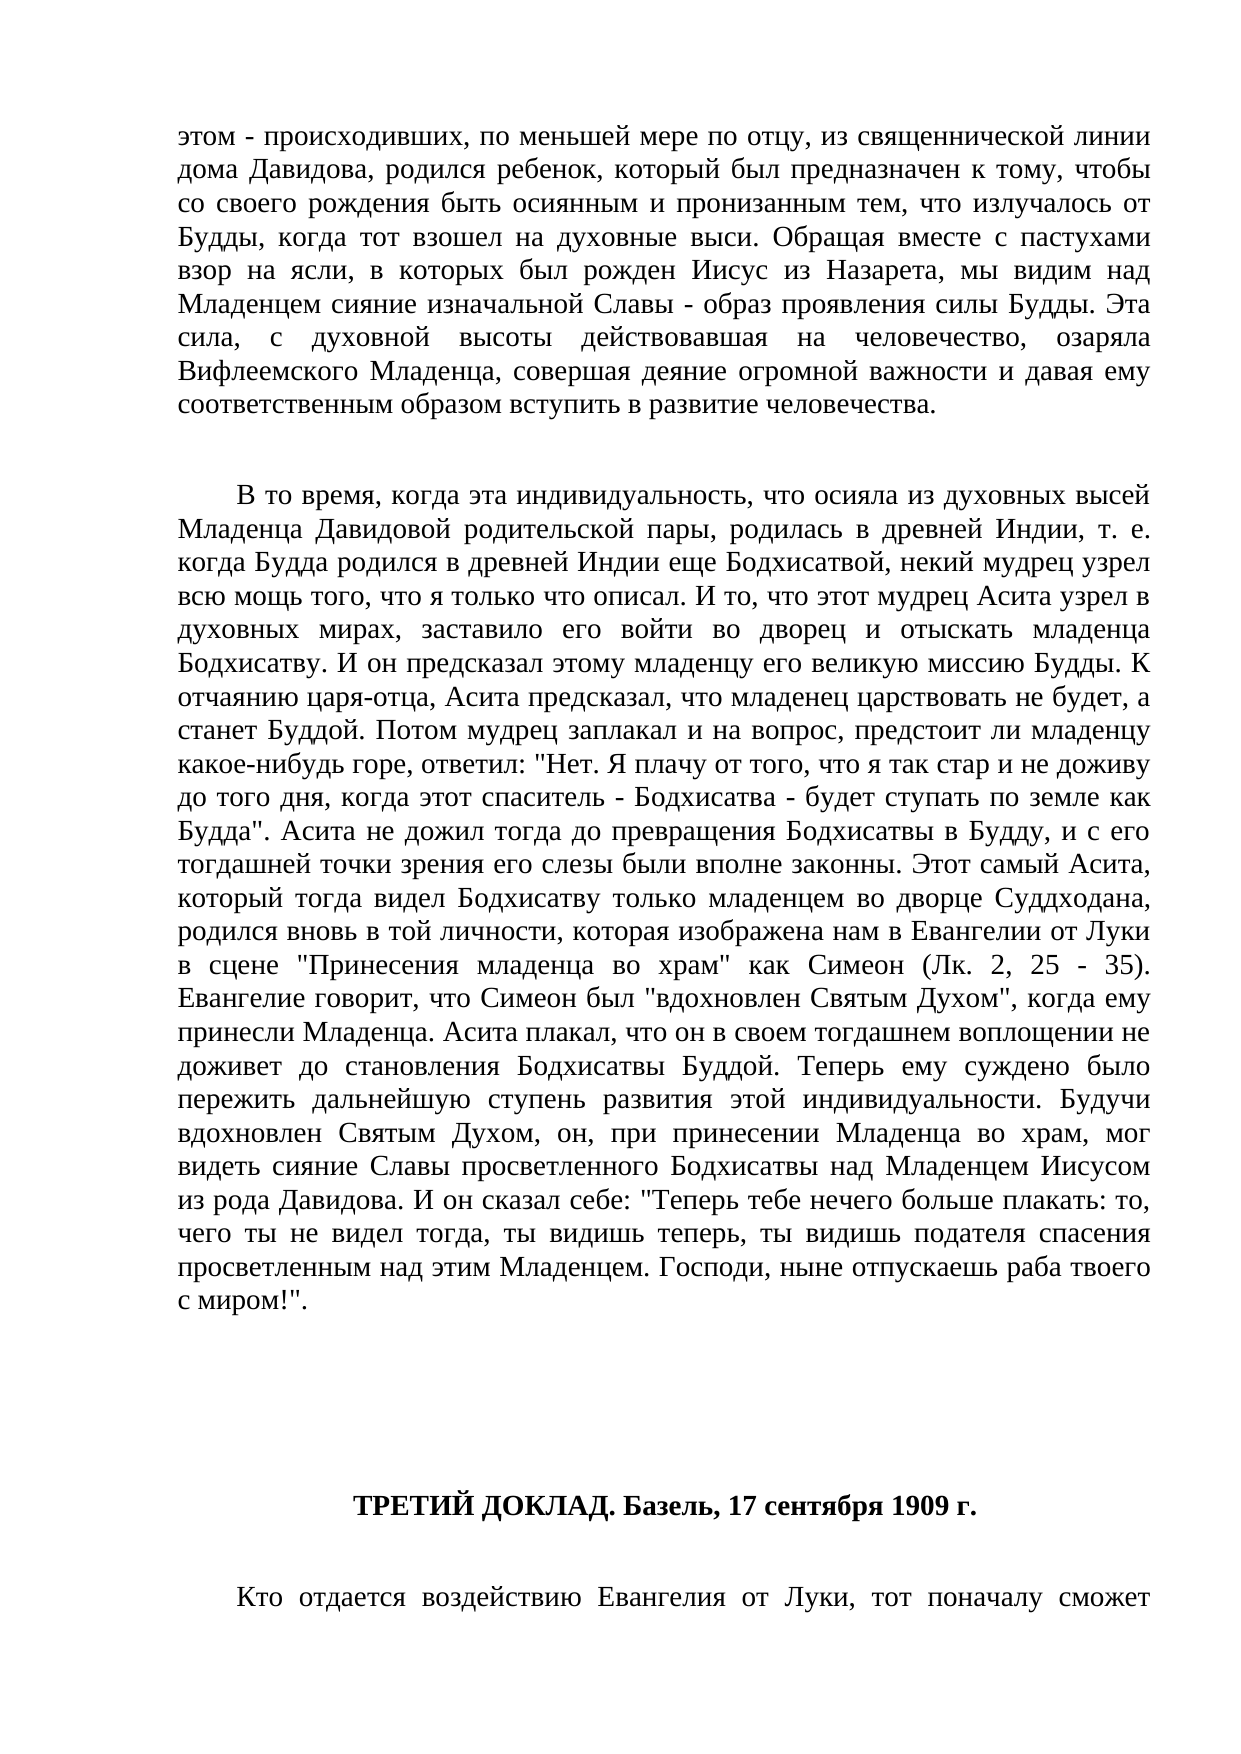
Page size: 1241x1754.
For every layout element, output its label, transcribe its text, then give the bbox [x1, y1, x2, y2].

text Кто отдается воздействию Евангелия от Луки, тот поначалу сможет [177, 1579, 1152, 1613]
text этом - происходивших, по меньшей мере по отцу, из священнической линии дома Давидова, родился ребенок, который был предназначен к тому, чтобы со своего рождения быть осиянным и пронизанным тем, что излучалось от Будды, когда тот взошел на духовные выси. Обращая вместе с пастухами взор на ясли, в которых был рожден Иисус из Назарета, мы видим над Младенцем сияние изначальной Славы - образ проявления силы Будды. Эта сила, с духовной высоты действовавшая на человечество, озаряла Вифлеемского Младенца, совершая деяние огромной важности и давая ему соответственным образом вступить в развитие человечества. [177, 118, 1152, 420]
text ТРЕТИЙ ДОКЛАД. Базель, 17 сентября 1909 г. [177, 1488, 1152, 1522]
text В то время, когда эта индивидуальность, что осияла из духовных высей Младенца Давидовой родительской пары, родилась в древней Индии, т. е. когда Будда родился в древней Индии еще Бодхисатвой, некий мудрец узрел всю мощь того, что я только что описал. И то, что этот мудрец Асита узрел в духовных мирах, заставило его войти во дворец и отыскать младенца Бодхисатву. И он предсказал этому младенцу его великую миссию Будды. К отчаянию царя-отца, Асита предсказал, что младенец царствовать не будет, а станет Буддой. Потом мудрец заплакал и на вопрос, предстоит ли младенцу какое-нибудь горе, ответил: "Нет. Я плачу от того, что я так стар и не доживу до того дня, когда этот спаситель - Бодхисатва - будет ступать по земле как Будда". Асита не дожил тогда до превращения Бодхисатвы в Будду, и с его тогдашней точки зрения его слезы были вполне законны. Этот самый Асита, который тогда видел Бодхисатву только младенцем во дворце Суддходана, родился вновь в той личности, которая изображена нам в Евангелии от Луки в сцене "Принесения младенца во храм" как Симеон (Лк. 2, 25 - 35). Евангелие говорит, что Симеон был "вдохновлен Святым Духом", когда ему принесли Младенца. Асита плакал, что он в своем тогдашнем воплощении не доживет до становления Бодхисатвы Буддой. Теперь ему суждено было пережить дальнейшую ступень развития этой индивидуальности. Будучи вдохновлен Святым Духом, он, при принесении Младенца во храм, мог видеть сияние Славы просветленного Бодхисатвы над Младенцем Иисусом из рода Давидова. И он сказал себе: "Теперь тебе нечего больше плакать: то, чего ты не видел тогда, ты видишь теперь, ты видишь подателя спасения просветленным над этим Младенцем. Господи, ныне отпускаешь раба твоего с миром!". [177, 477, 1152, 1316]
